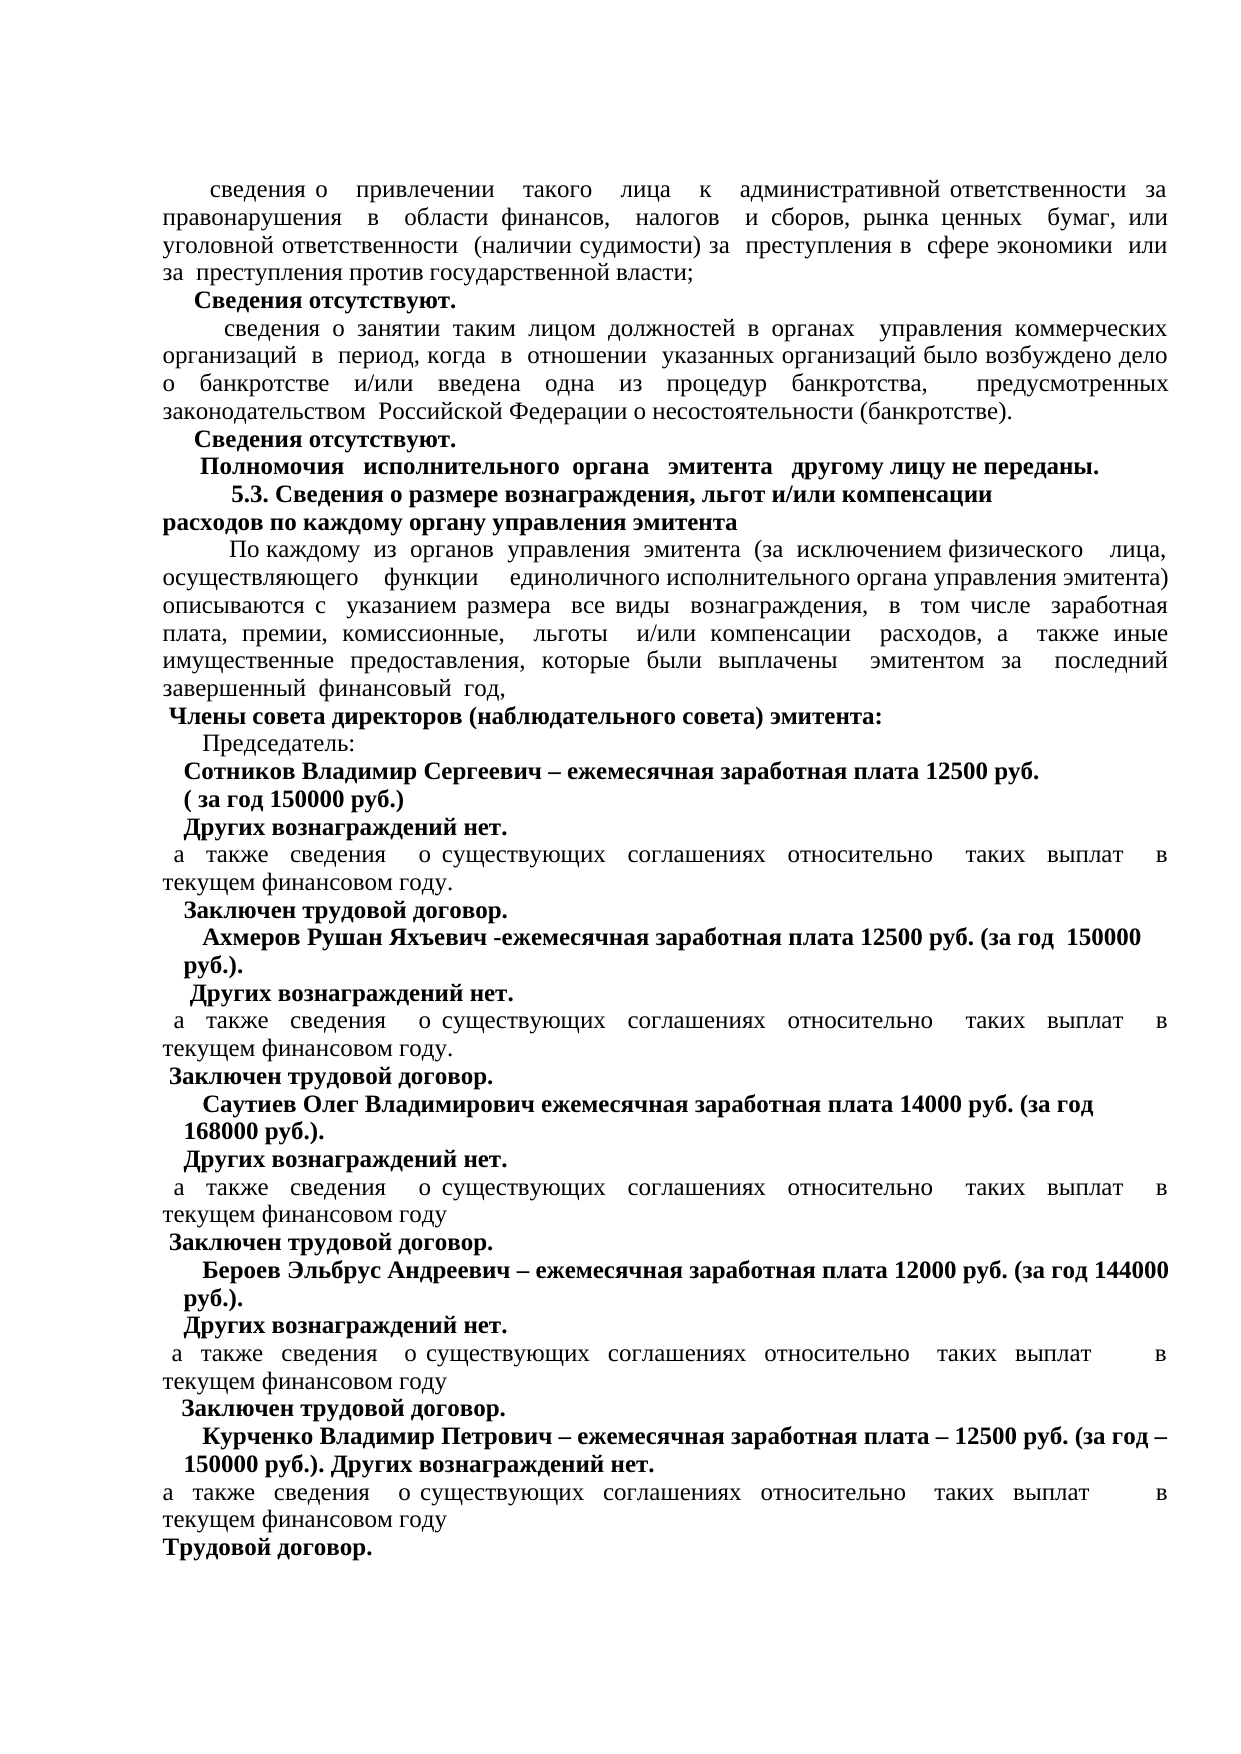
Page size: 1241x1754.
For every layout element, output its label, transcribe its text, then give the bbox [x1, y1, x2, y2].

text Трудовой договор. [162, 1533, 1169, 1561]
text ( за год 150000 руб.) [183, 785, 1169, 813]
text Других вознаграждений нет. [183, 1145, 1169, 1173]
text сведения о занятии таким лицом должностей в органах управления коммерческих организаций в период, когда в отношении указанных организаций было возбуждено дело о банкротстве и/или введена одна из процедур банкротства, предусмотренных законодательством Российской Федерации о несостоятельности (банкротстве). [162, 314, 1169, 425]
text Других вознаграждений нет. [183, 979, 1169, 1007]
text Курченко Владимир Петрович – ежемесячная заработная плата – 12500 руб. (за год – 150000 руб.). Других вознаграждений нет. [183, 1422, 1169, 1478]
text Председатель: [183, 729, 1169, 757]
text Сотников Владимир Сергеевич – ежемесячная заработная плата 12500 руб. [183, 757, 1169, 785]
text Заключен трудовой договор. [162, 1394, 1169, 1422]
text а также сведения о существующих соглашениях относительно таких выплат в текущем финансовом году. [162, 1007, 1169, 1062]
text Других вознаграждений нет. [183, 813, 1169, 840]
text Саутиев Олег Владимирович ежемесячная заработная плата 14000 руб. (за год 168000 руб.). [183, 1090, 1169, 1145]
text Заключен трудовой договор. [162, 1062, 1169, 1090]
text Заключен трудовой договор. [162, 1228, 1169, 1256]
text расходов по каждому органу управления эмитента [162, 508, 1169, 536]
text Ахмеров Рушан Яхъевич -ежемесячная заработная плата 12500 руб. (за год 150000 руб.). [183, 923, 1169, 979]
text Заключен трудовой договор. [183, 896, 1169, 923]
text Других вознаграждений нет. [183, 1311, 1169, 1339]
text По каждому из органов управления эмитента (за исключением физического лица, осуществляющего функции единоличного исполнительного органа управления эмитента) описываются с указанием размера все виды вознаграждения, в том числе заработная плата, премии, комиссионные, льготы и/или компенсации расходов, а также иные имущественные предоставления, которые были выплачены эмитентом за последний завершенный финансовый год, [162, 536, 1169, 702]
text а также сведения о существующих соглашениях относительно таких выплат в текущем финансовом году [162, 1339, 1169, 1394]
text Сведения отсутствуют. [162, 286, 1169, 314]
text Полномочия исполнительного органа эмитента другому лицу не переданы. [162, 452, 1169, 480]
text Бероев Эльбрус Андреевич – ежемесячная заработная плата 12000 руб. (за год 144000 руб.). [183, 1256, 1169, 1311]
text Сведения отсутствуют. [162, 425, 1169, 452]
text Члены совета директоров (наблюдательного совета) эмитента: [162, 702, 1169, 729]
text а также сведения о существующих соглашениях относительно таких выплат в текущем финансовом году [162, 1173, 1169, 1228]
text а также сведения о существующих соглашениях относительно таких выплат в текущем финансовом году. [162, 840, 1169, 896]
text сведения о привлечении такого лица к административной ответственности за правонарушения в области финансов, налогов и сборов, рынка ценных бумаг, или уголовной ответственности (наличии судимости) за преступления в сфере экономики или за преступления против государственной власти; [162, 175, 1169, 286]
text 5.3. Сведения о размере вознаграждения, льгот и/или компенсации [162, 480, 1169, 508]
text а также сведения о существующих соглашениях относительно таких выплат в текущем финансовом году [162, 1478, 1169, 1533]
